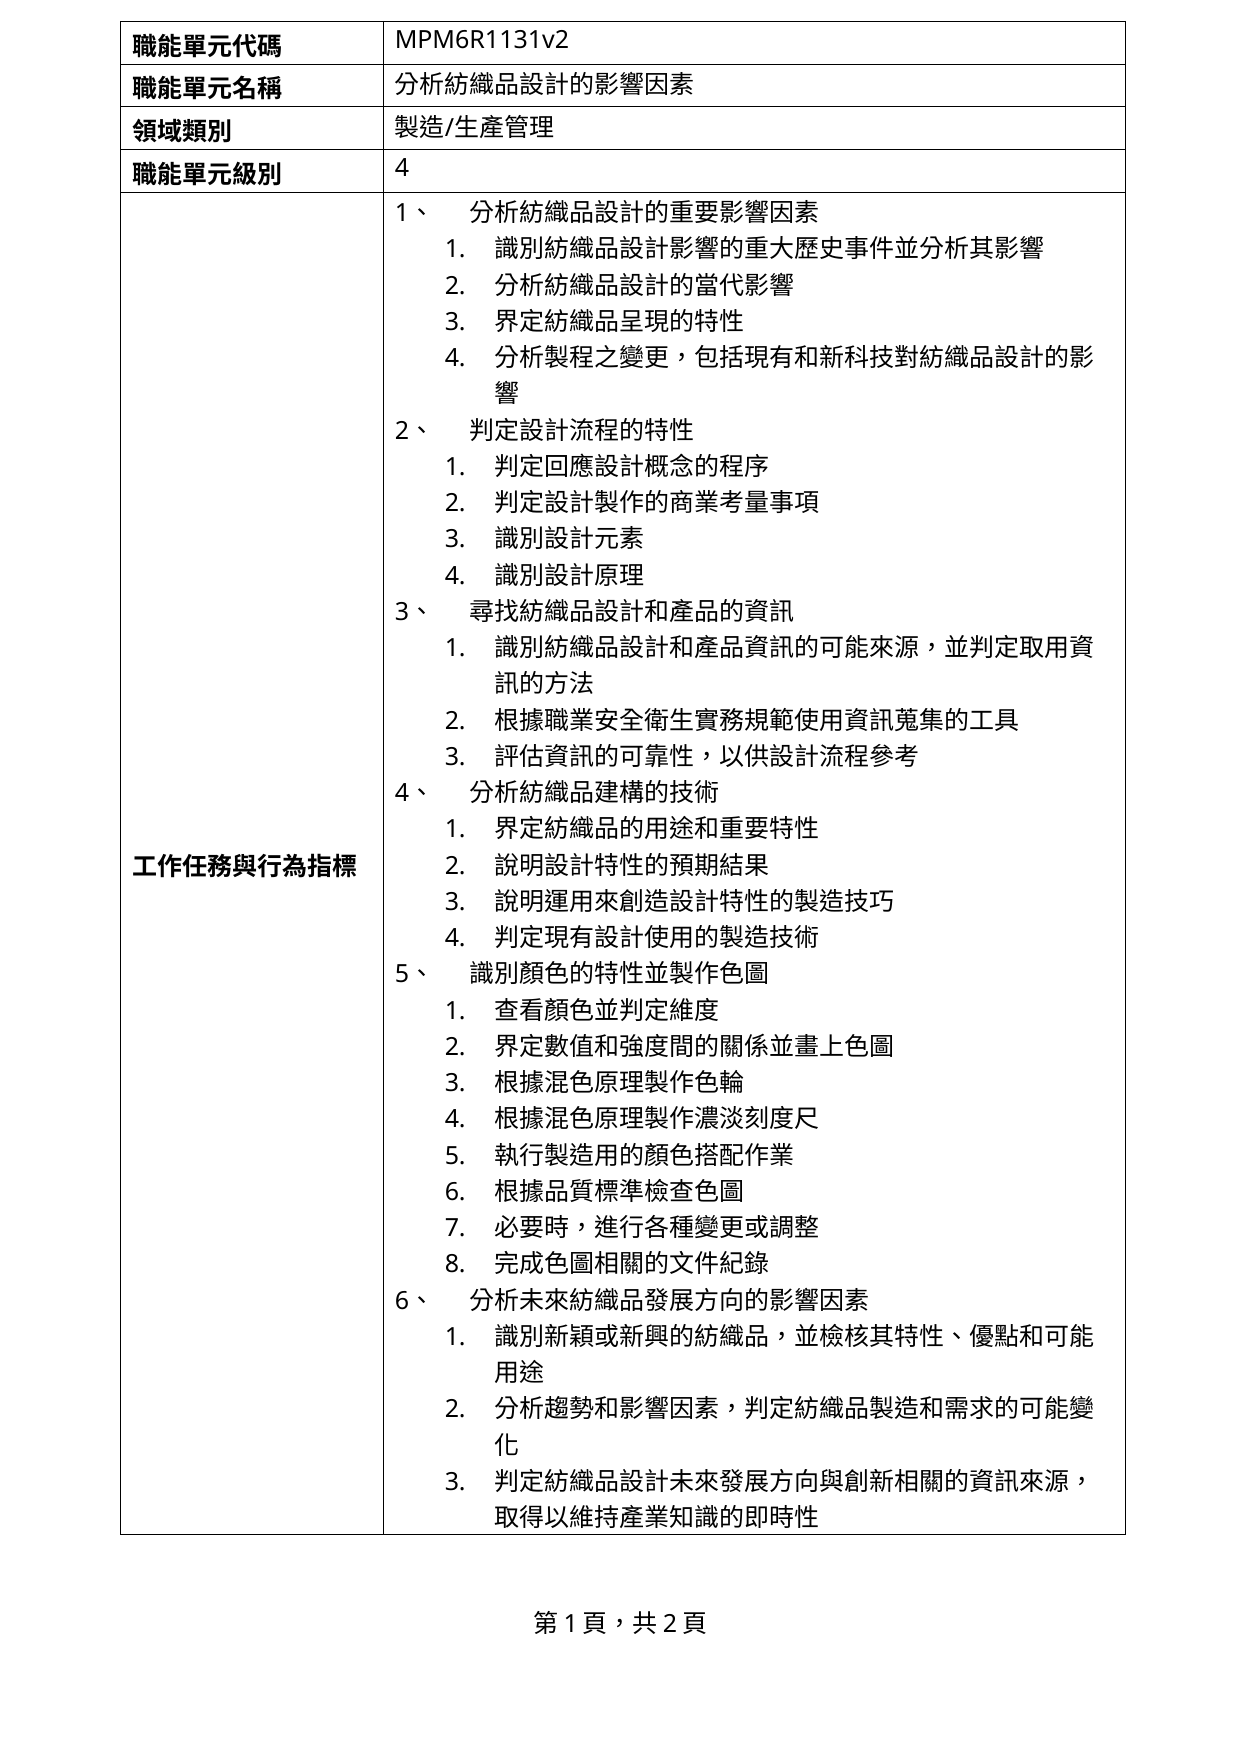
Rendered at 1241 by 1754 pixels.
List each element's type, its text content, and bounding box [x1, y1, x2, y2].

table_header 職能單元代碼 [121, 22, 383, 63]
table_cell 4 [384, 150, 1125, 192]
table_cell 製造/生產管理 [384, 107, 1125, 149]
table_cell 領域類別 [121, 107, 383, 149]
table_header MPM6R1131v2 [384, 22, 1125, 63]
table_cell 工作任務與行為指標 [121, 193, 383, 1534]
table_cell 分析紡織品設計的重要影響因素 識別紡織品設計影響的重大歷史事件並分析其影響 分析紡織品設計的當代影響 界定紡織品呈現的特性 分析製程之變更，包括現有和新科技對紡織品設計的影響 判定設計流程的特性 判定回應設計概念的程序 判定設計製作的商業考量事項 識別設計元素 識別設計原理 尋找紡織品設計和產品的資訊 識別紡織品設計和產品資訊的可能來源，並判定取用資訊的方法 根據職業安全衛生實務規範使用資訊蒐集的工具 評估資訊的可靠性，以供設計流程參考 分析紡織品建構的技術 界定紡織品的用途和重要特性 說明設計特性的預期結果 說明運用來創造設計特性的製造技巧 判定現有設計使用的製造技術 識別顏色的特性並製作色圖 查看顏色並判定維度 界定數值和強度間的關係並畫上色圖 根據混色原理製作色輪 根據混色原理製作濃淡刻度尺 執行製造用的顏色搭配作業 根據品質標準檢查色圖 必要時，進行各種變更或調整 完成色圖相關的文件紀錄 分析未來紡織品發展方向的影響因素 識別新穎或新興的紡織品，並檢核其特性、優點和可能用途 分析趨勢和影響因素，判定紡織品製造和需求的可能變化 判定紡織品設計未來發展方向與創新相關的資訊來源，取得以維持產業知識的即時性 [384, 193, 1125, 1534]
table_cell 職能單元名稱 [121, 65, 383, 106]
table_cell 分析紡織品設計的影響因素 [384, 65, 1125, 106]
table_cell 職能單元級別 [121, 150, 383, 192]
